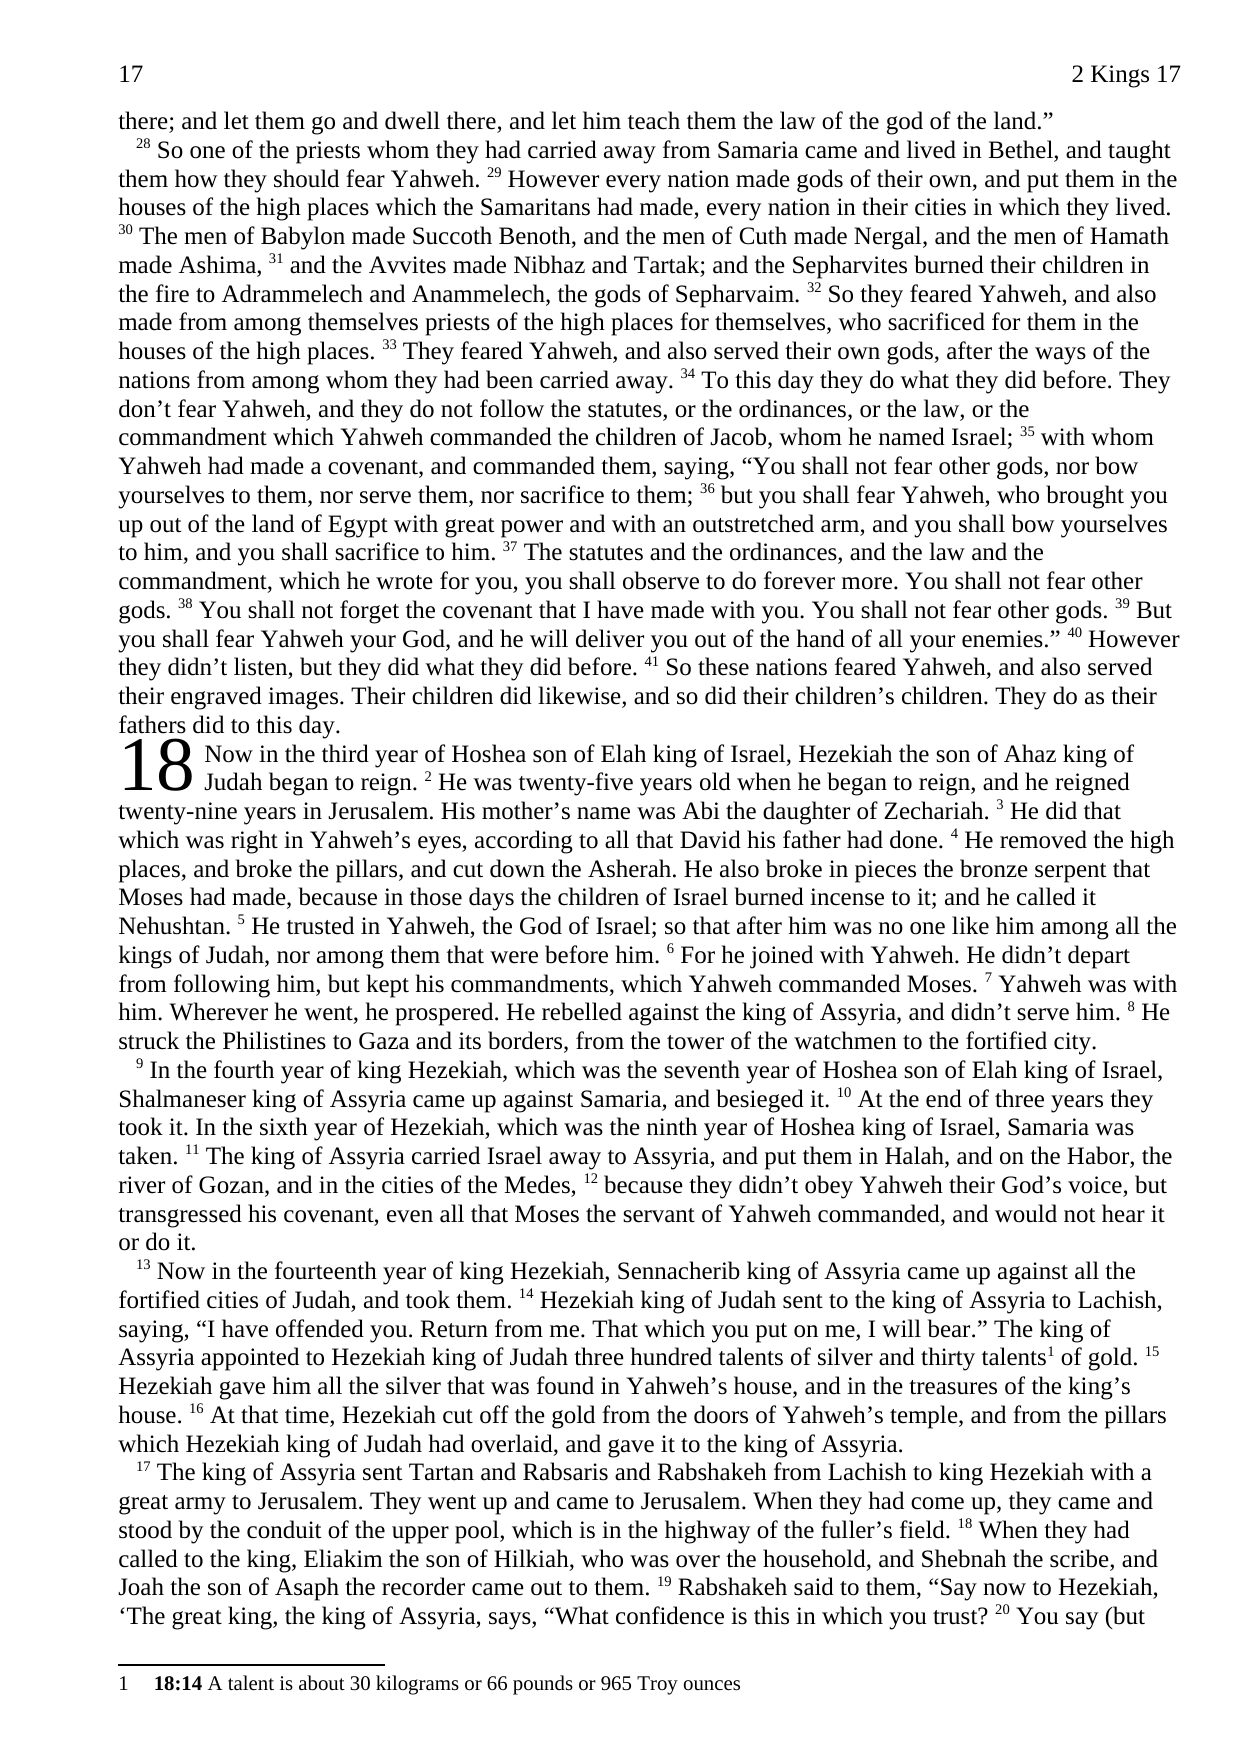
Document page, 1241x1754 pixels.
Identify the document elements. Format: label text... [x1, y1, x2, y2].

text 13 Now in the fourteenth year of king Hezekiah, Sennacherib king of Assyria came up against all the fortified cities of Judah, and took them. 14 Hezekiah king of Judah sent to the king of Assyria to Lachish, saying, “I have offended you. Return from me. That which you put on me, I will bear.” The king of Assyria appointed to Hezekiah king of Judah three hundred talents of silver and thirty talents of gold. 15 Hezekiah gave him all the silver that was found in Yahweh’s house, and in the treasures of the king’s house. 16 At that time, Hezekiah cut off the gold from the doors of Yahweh’s temple, and from the pillars which Hezekiah king of Judah had overlaid, and gave it to the king of Assyria. [118, 1256, 1181, 1457]
text 9 In the fourth year of king Hezekiah, which was the seventh year of Hoshea son of Elah king of Israel, Shalmaneser king of Assyria came up against Samaria, and besieged it. 10 At the end of three years they took it. In the sixth year of Hezekiah, which was the ninth year of Hoshea king of Israel, Samaria was taken. 11 The king of Assyria carried Israel away to Assyria, and put them in Halah, and on the Habor, the river of Gozan, and in the cities of the Medes, 12 because they didn’t obey Yahweh their God’s voice, but transgressed his covenant, even all that Moses the servant of Yahweh commanded, and would not hear it or do it. [118, 1055, 1181, 1256]
text 28 So one of the priests whom they had carried away from Samaria came and lived in Bethel, and taught them how they should fear Yahweh. 29 However every nation made gods of their own, and put them in the houses of the high places which the Samaritans had made, every nation in their cities in which they lived. 30 The men of Babylon made Succoth Benoth, and the men of Cuth made Nergal, and the men of Hamath made Ashima, 31 and the Avvites made Nibhaz and Tartak; and the Sepharvites burned their children in the fire to Adrammelech and Anammelech, the gods of Sepharvaim. 32 So they feared Yahweh, and also made from among themselves priests of the high places for themselves, who sacrificed for them in the houses of the high places. 33 They feared Yahweh, and also served their own gods, after the ways of the nations from among whom they had been carried away. 34 To this day they do what they did before. They don’t fear Yahweh, and they do not follow the statutes, or the ordinances, or the law, or the commandment which Yahweh commanded the children of Jacob, whom he named Israel; 35 with whom Yahweh had made a covenant, and commanded them, saying, “You shall not fear other gods, nor bow yourselves to them, nor serve them, nor sacrifice to them; 36 but you shall fear Yahweh, who brought you up out of the land of Egypt with great power and with an outstretched arm, and you shall bow yourselves to him, and you shall sacrifice to him. 37 The statutes and the ordinances, and the law and the commandment, which he wrote for you, you shall observe to do forever more. You shall not fear other gods. 38 You shall not forget the covenant that I have made with you. You shall not fear other gods. 39 But you shall fear Yahweh your God, and he will deliver you out of the hand of all your enemies.” 40 However they didn’t listen, but they did what they did before. 41 So these nations feared Yahweh, and also served their engraved images. Their children did likewise, and so did their children’s children. They do as their fathers did to this day. [118, 135, 1181, 739]
text there; and let them go and dwell there, and let him teach them the law of the god of the land.” [118, 106, 1181, 135]
text 18Now in the third year of Hoshea son of Elah king of Israel, Hezekiah the son of Ahaz king of Judah began to reign. 2 He was twenty-five years old when he began to reign, and he reigned twenty-nine years in Jerusalem. His mother’s name was Abi the daughter of Zechariah. 3 He did that which was right in Yahweh’s eyes, according to all that David his father had done. 4 He removed the high places, and broke the pillars, and cut down the Asherah. He also broke in pieces the bronze serpent that Moses had made, because in those days the children of Israel burned incense to it; and he called it Nehushtan. 5 He trusted in Yahweh, the God of Israel; so that after him was no one like him among all the kings of Judah, nor among them that were before him. 6 For he joined with Yahweh. He didn’t depart from following him, but kept his commandments, which Yahweh commanded Moses. 7 Yahweh was with him. Wherever he went, he prospered. He rebelled against the king of Assyria, and didn’t serve him. 8 He struck the Philistines to Gaza and its borders, from the tower of the watchmen to the fortified city. [118, 739, 1181, 1055]
text 17 The king of Assyria sent Tartan and Rabsaris and Rabshakeh from Lachish to king Hezekiah with a great army to Jerusalem. They went up and came to Jerusalem. When they had come up, they came and stood by the conduit of the upper pool, which is in the highway of the fuller’s field. 18 When they had called to the king, Eliakim the son of Hilkiah, who was over the household, and Shebnah the scribe, and Joah the son of Asaph the recorder came out to them. 19 Rabshakeh said to them, “Say now to Hezekiah, ‘The great king, the king of Assyria, says, “What confidence is this in which you trust? 20 You say (but [118, 1457, 1181, 1630]
text 18:14 A talent is about 30 kilograms or 66 pounds or 965 Troy ounces [118, 1671, 1181, 1695]
